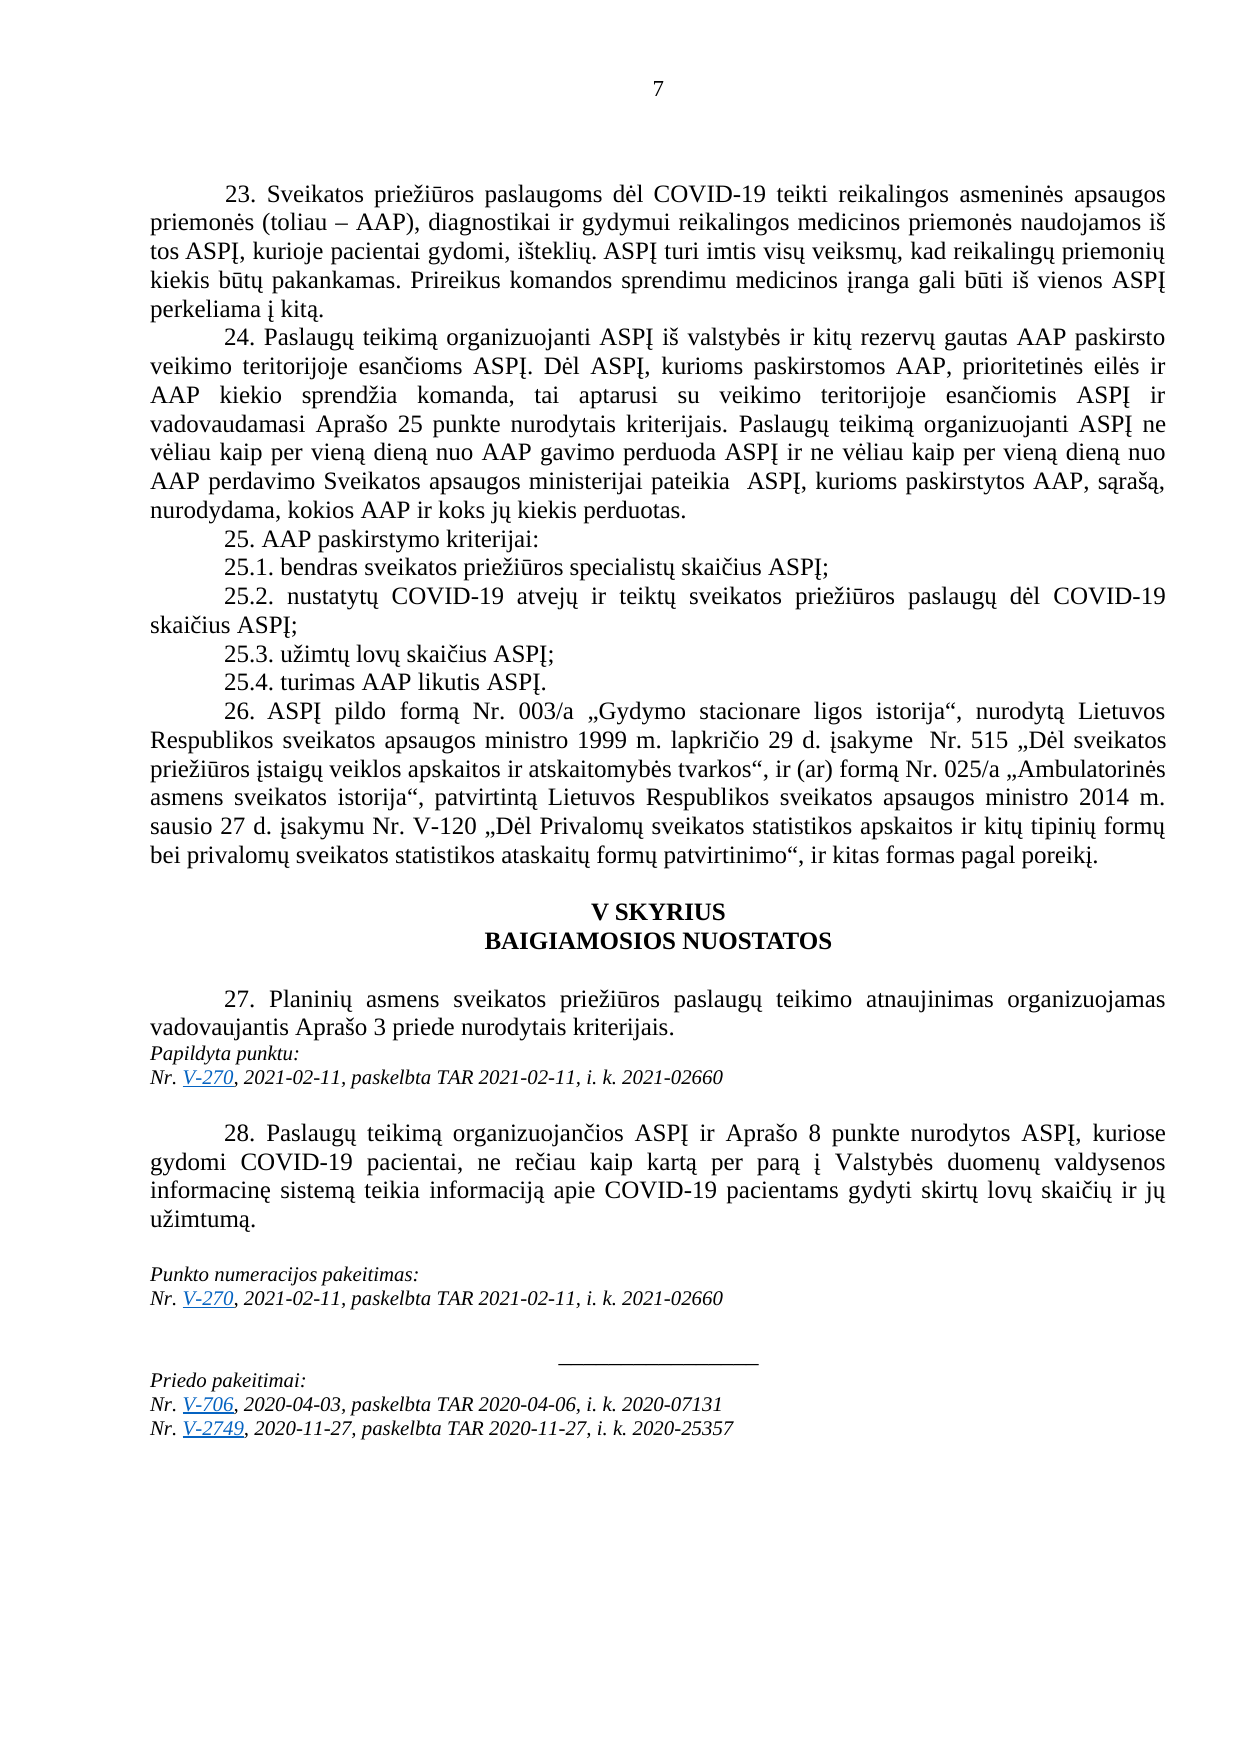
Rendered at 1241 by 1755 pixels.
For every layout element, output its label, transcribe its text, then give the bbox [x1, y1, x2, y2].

text 27. Planinių asmens sveikatos priežiūros paslaugų teikimo atnaujinimas organizuojamas vadovaujantis Aprašo 3 priede nurodytais kriterijais. [150, 984, 1166, 1041]
text Nr. V-270, 2021-02-11, paskelbta TAR 2021-02-11, i. k. 2021-02660 [150, 1065, 1166, 1089]
text 25.3. užimtų lovų skaičius ASPĮ; [150, 639, 1196, 667]
text Nr. V-270, 2021-02-11, paskelbta TAR 2021-02-11, i. k. 2021-02660 [150, 1286, 1166, 1310]
text Punkto numeracijos pakeitimas: [150, 1262, 1166, 1286]
text 28. Paslaugų teikimą organizuojančios ASPĮ ir Aprašo 8 punkte nurodytos ASPĮ, kuriose gydomi COVID-19 pacientai, ne rečiau kaip kartą per parą į Valstybės duomenų valdysenos informacinę sistemą teikia informaciją apie COVID-19 pacientams gydyti skirtų lovų skaičių ir jų užimtumą. [150, 1118, 1166, 1233]
text Nr. V-2749, 2020-11-27, paskelbta TAR 2020-11-27, i. k. 2020-25357 [150, 1416, 1166, 1440]
text ________________ [150, 1339, 1166, 1367]
text 24. Paslaugų teikimą organizuojanti ASPĮ iš valstybės ir kitų rezervų gautas AAP paskirsto veikimo teritorijoje esančioms ASPĮ. Dėl ASPĮ, kurioms paskirstomos AAP, prioritetinės eilės ir AAP kiekio sprendžia komanda, tai aptarusi su veikimo teritorijoje esančiomis ASPĮ ir vadovaudamasi Aprašo 25 punkte nurodytais kriterijais. Paslaugų teikimą organizuojanti ASPĮ ne vėliau kaip per vieną dieną nuo AAP gavimo perduoda ASPĮ ir ne vėliau kaip per vieną dieną nuo AAP perdavimo Sveikatos apsaugos ministerijai pateikia ASPĮ, kurioms paskirstytos AAP, sąrašą, nurodydama, kokios AAP ir koks jų kiekis perduotas. [150, 322, 1166, 524]
text 25.1. bendras sveikatos priežiūros specialistų skaičius ASPĮ; [150, 552, 1196, 581]
text 25.2. nustatytų COVID-19 atvejų ir teiktų sveikatos priežiūros paslaugų dėl COVID-19 skaičius ASPĮ; [150, 581, 1166, 639]
text BAIGIAMOSIOS NUOSTATOS [150, 926, 1166, 955]
text Papildyta punktu: [150, 1041, 1166, 1065]
text 25. AAP paskirstymo kriterijai: [150, 524, 1196, 552]
text 26. ASPĮ pildo formą Nr. 003/a „Gydymo stacionare ligos istorija“, nurodytą Lietuvos Respublikos sveikatos apsaugos ministro 1999 m. lapkričio 29 d. įsakyme Nr. 515 „Dėl sveikatos priežiūros įstaigų veiklos apskaitos ir atskaitomybės tvarkos“, ir (ar) formą Nr. 025/a „Ambulatorinės asmens sveikatos istorija“, patvirtintą Lietuvos Respublikos sveikatos apsaugos ministro 2014 m. sausio 27 d. įsakymu Nr. V-120 „Dėl Privalomų sveikatos statistikos apskaitos ir kitų tipinių formų bei privalomų sveikatos statistikos ataskaitų formų patvirtinimo“, ir kitas formas pagal poreikį. [150, 696, 1166, 869]
text Nr. V-706, 2020-04-03, paskelbta TAR 2020-04-06, i. k. 2020-07131 [150, 1392, 1166, 1416]
text 23. Sveikatos priežiūros paslaugoms dėl COVID-19 teikti reikalingos asmeninės apsaugos priemonės (toliau – AAP), diagnostikai ir gydymui reikalingos medicinos priemonės naudojamos iš tos ASPĮ, kurioje pacientai gydomi, išteklių. ASPĮ turi imtis visų veiksmų, kad reikalingų priemonių kiekis būtų pakankamas. Prireikus komandos sprendimu medicinos įranga gali būti iš vienos ASPĮ perkeliama į kitą. [150, 179, 1166, 322]
text V SKYRIUS [150, 897, 1166, 926]
text Priedo pakeitimai: [150, 1367, 1166, 1392]
text 25.4. turimas AAP likutis ASPĮ. [150, 667, 1196, 696]
